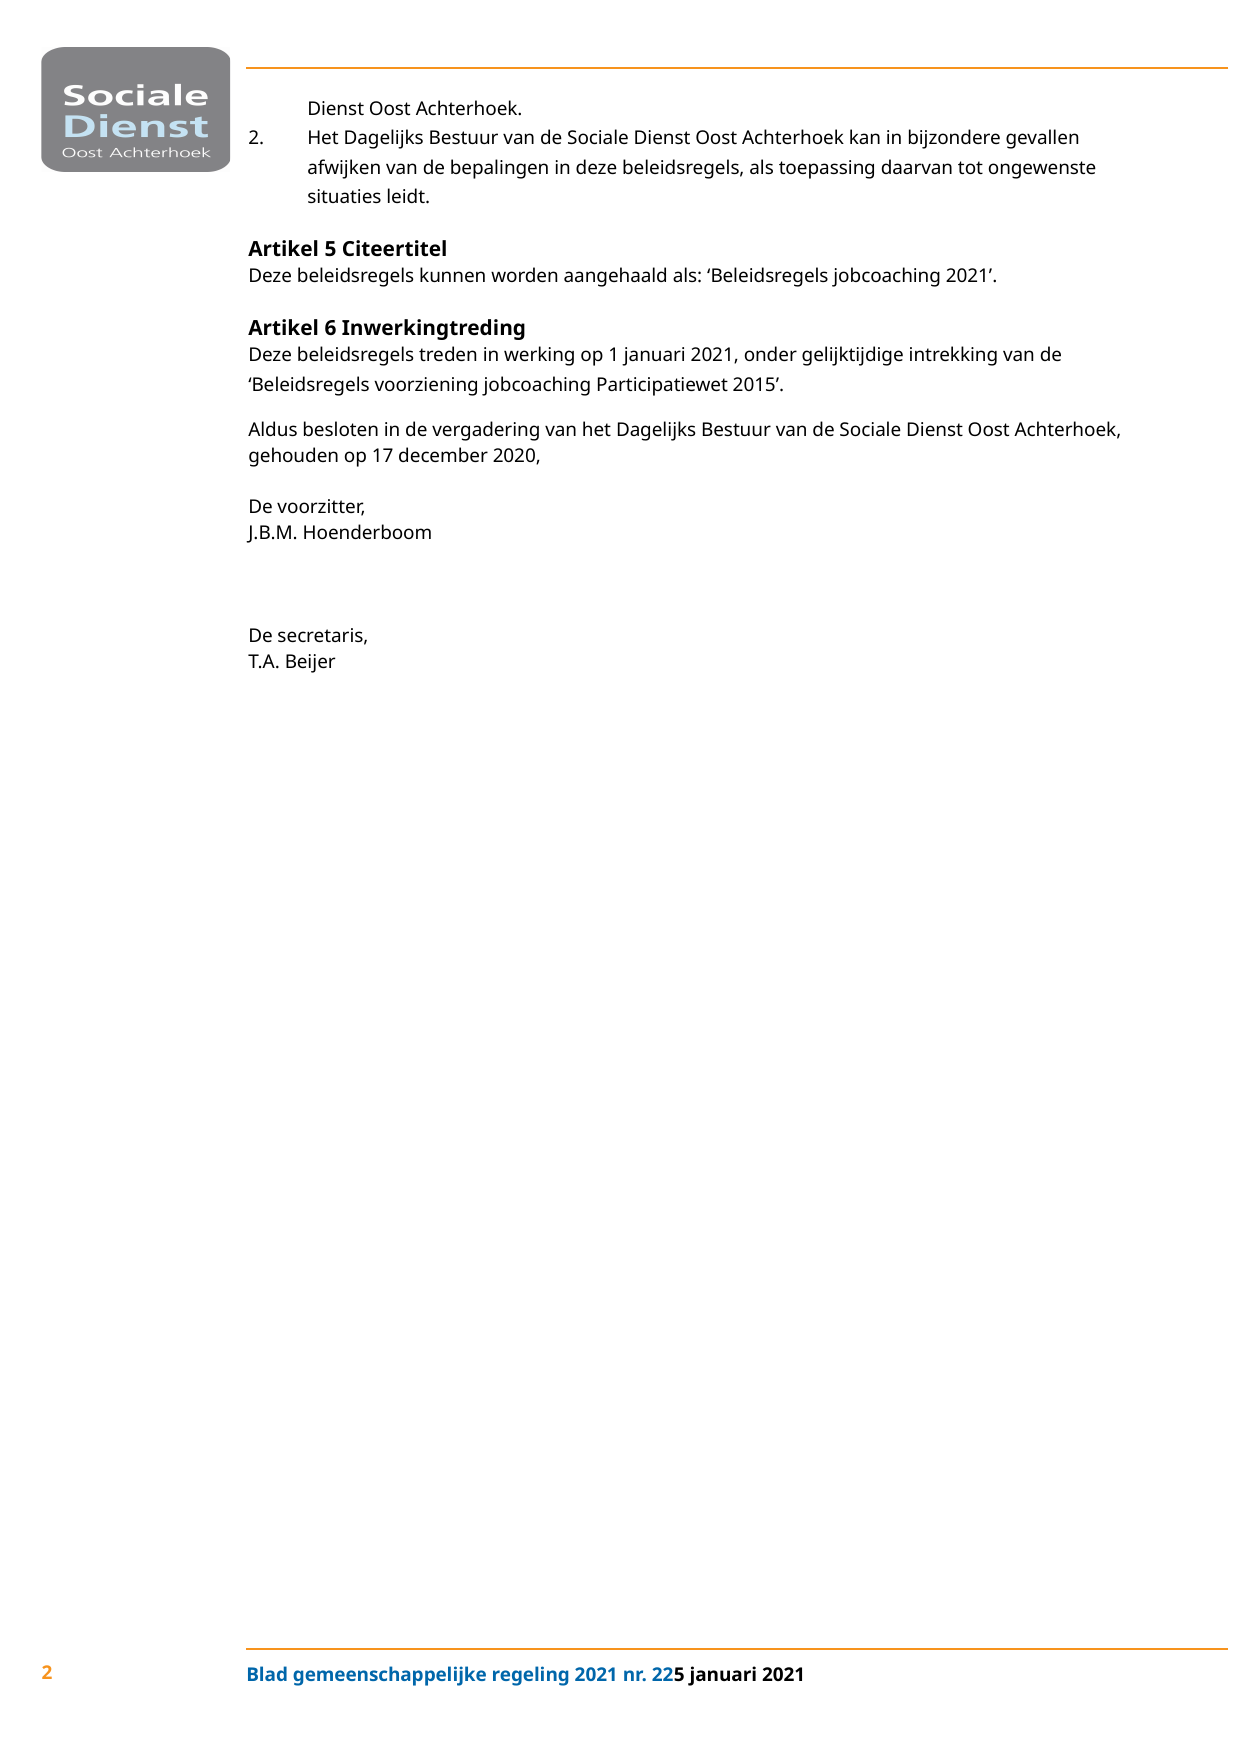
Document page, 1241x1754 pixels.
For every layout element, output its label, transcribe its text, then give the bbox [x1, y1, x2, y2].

text De secretaris, [248, 622, 1152, 648]
text Deze beleidsregels kunnen worden aangehaald als: ‘Beleidsregels jobcoaching 2021’. [248, 262, 1152, 288]
text De voorzitter, [248, 494, 1152, 519]
text Artikel 5 Citeertitel [248, 234, 1152, 262]
text Artikel 6 Inwerkingtreding [248, 313, 1152, 341]
text J.B.M. Hoenderboom [248, 519, 1152, 545]
text Aldus besloten in de vergadering van het Dagelijks Bestuur van de Sociale Dienst Oost Achterhoek, gehouden op 17 december 2020, [248, 416, 1152, 468]
picture [41, 47, 231, 172]
list Dienst Oost Achterhoek. [248, 95, 1152, 121]
text Deze beleidsregels treden in werking op 1 januari 2021, onder gelijktijdige intrekking van de ‘Beleidsregels voorziening jobcoaching Participatiewet 2015’. [248, 341, 1152, 397]
list Het Dagelijks Bestuur van de Sociale Dienst Oost Achterhoek kan in bijzondere gevallen afwijken van de bepalingen in deze beleidsregels, als toepassing daarvan tot ongewenste situaties leidt. [248, 124, 1152, 209]
text T.A. Beijer [248, 648, 1152, 674]
